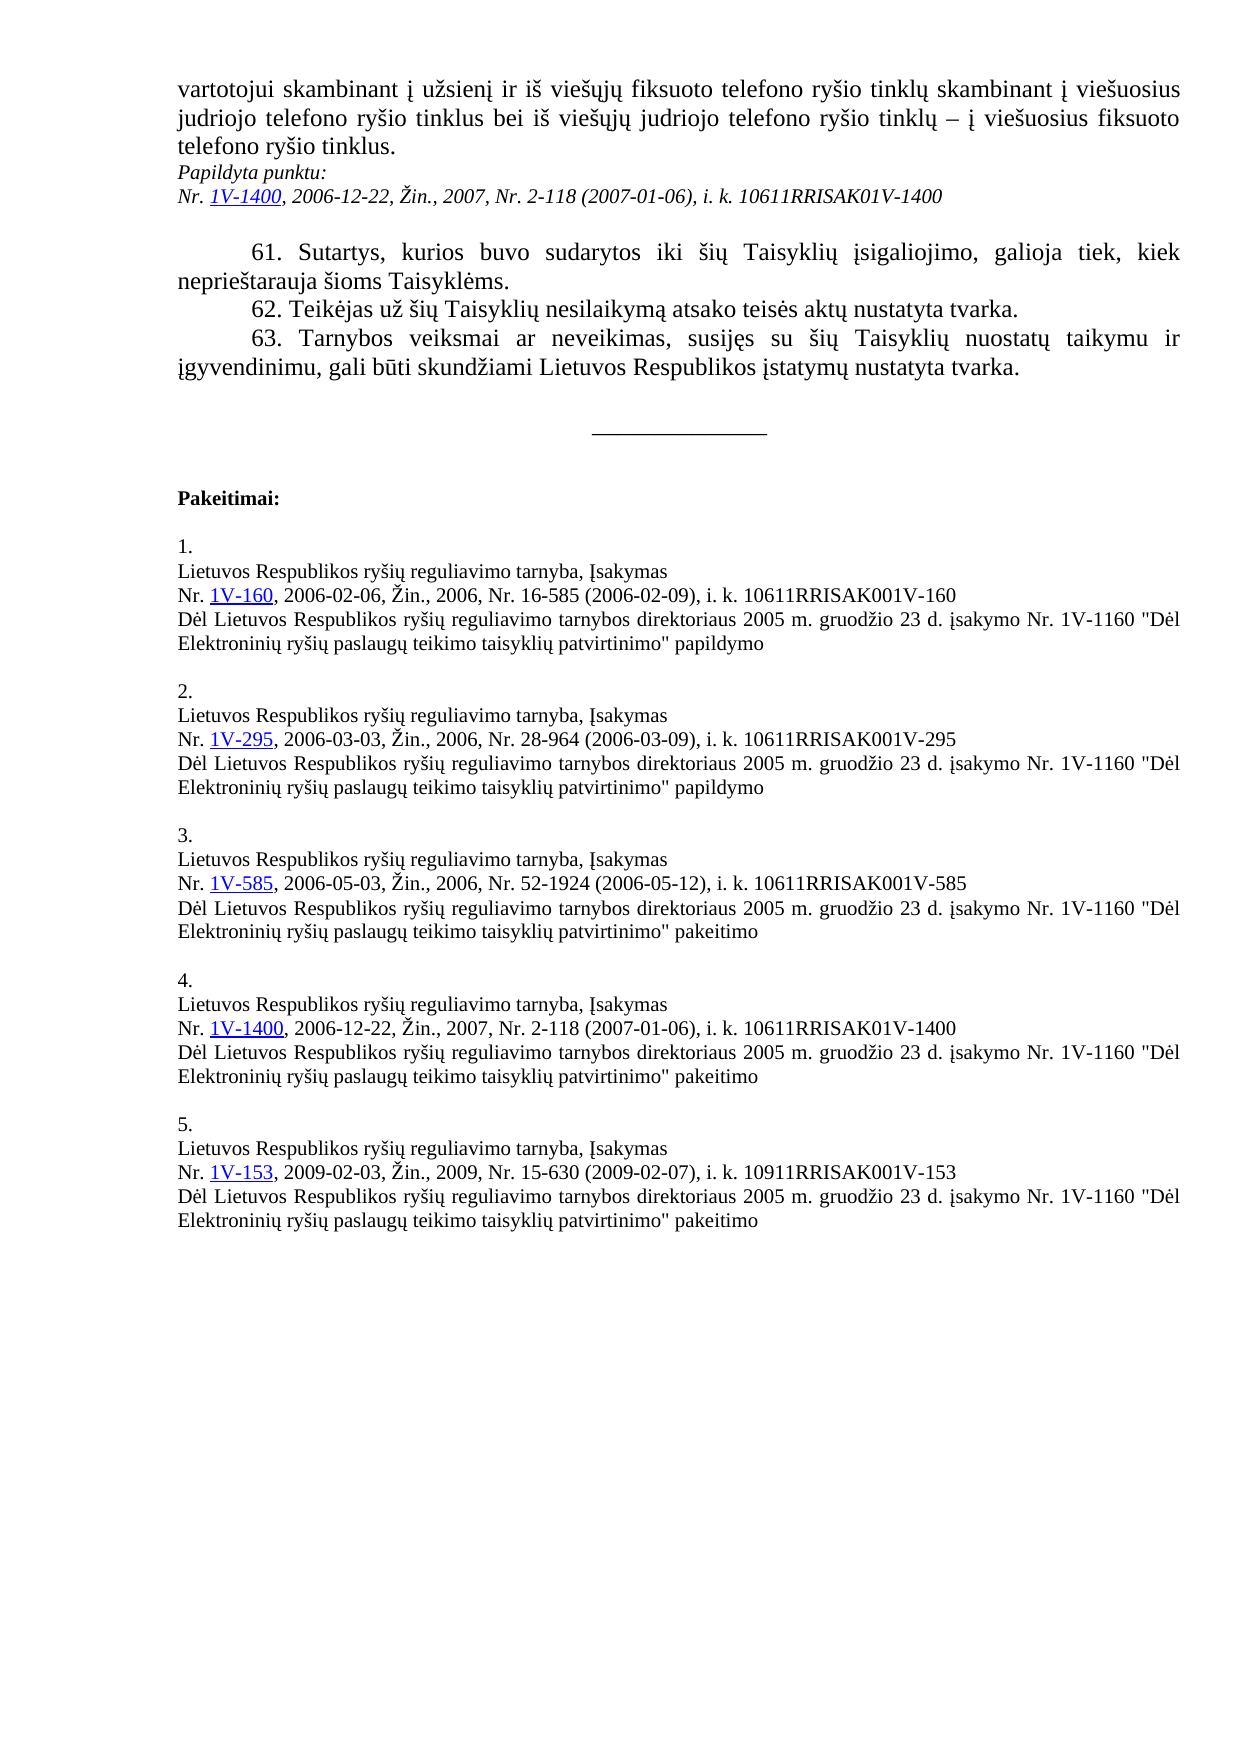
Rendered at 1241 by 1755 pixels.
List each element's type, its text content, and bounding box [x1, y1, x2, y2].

text Lietuvos Respublikos ryšių reguliavimo tarnyba, Įsakymas [177, 992, 1181, 1016]
text 62. Teikėjas už šių Taisyklių nesilaikymą atsako teisės aktų nustatyta tvarka. [177, 294, 1181, 323]
text 3. [177, 823, 1181, 847]
text Nr. 1V-1400, 2006-12-22, Žin., 2007, Nr. 2-118 (2007-01-06), i. k. 10611RRISAK01V-1400 [177, 1016, 1181, 1040]
text Dėl Lietuvos Respublikos ryšių reguliavimo tarnybos direktoriaus 2005 m. gruodžio 23 d. įsakymo Nr. 1V-1160 "Dėl Elektroninių ryšių paslaugų teikimo taisyklių patvirtinimo" pakeitimo [177, 1184, 1181, 1232]
text 61. Sutartys, kurios buvo sudarytos iki šių Taisyklių įsigaliojimo, galioja tiek, kiek neprieštarauja šioms Taisyklėms. [177, 237, 1181, 294]
text Nr. 1V-160, 2006-02-06, Žin., 2006, Nr. 16-585 (2006-02-09), i. k. 10611RRISAK001V-160 [177, 583, 1181, 607]
text Lietuvos Respublikos ryšių reguliavimo tarnyba, Įsakymas [177, 847, 1181, 871]
text Dėl Lietuvos Respublikos ryšių reguliavimo tarnybos direktoriaus 2005 m. gruodžio 23 d. įsakymo Nr. 1V-1160 "Dėl Elektroninių ryšių paslaugų teikimo taisyklių patvirtinimo" pakeitimo [177, 1040, 1181, 1088]
text vartotojui skambinant į užsienį ir iš viešųjų fiksuoto telefono ryšio tinklų skambinant į viešuosius judriojo telefono ryšio tinklus bei iš viešųjų judriojo telefono ryšio tinklų – į viešuosius fiksuoto telefono ryšio tinklus. [177, 74, 1181, 160]
text Pakeitimai: [177, 486, 1181, 510]
text 1. [177, 534, 1181, 558]
text 2. [177, 679, 1181, 703]
text Dėl Lietuvos Respublikos ryšių reguliavimo tarnybos direktoriaus 2005 m. gruodžio 23 d. įsakymo Nr. 1V-1160 "Dėl Elektroninių ryšių paslaugų teikimo taisyklių patvirtinimo" pakeitimo [177, 895, 1181, 943]
text Nr. 1V-585, 2006-05-03, Žin., 2006, Nr. 52-1924 (2006-05-12), i. k. 10611RRISAK001V-585 [177, 871, 1181, 895]
text 63. Tarnybos veiksmai ar neveikimas, susijęs su šių Taisyklių nuostatų taikymu ir įgyvendinimu, gali būti skundžiami Lietuvos Respublikos įstatymų nustatyta tvarka. [177, 323, 1181, 381]
text Nr. 1V-153, 2009-02-03, Žin., 2009, Nr. 15-630 (2009-02-07), i. k. 10911RRISAK001V-153 [177, 1160, 1181, 1184]
text Dėl Lietuvos Respublikos ryšių reguliavimo tarnybos direktoriaus 2005 m. gruodžio 23 d. įsakymo Nr. 1V-1160 "Dėl Elektroninių ryšių paslaugų teikimo taisyklių patvirtinimo" papildymo [177, 751, 1181, 799]
text Lietuvos Respublikos ryšių reguliavimo tarnyba, Įsakymas [177, 558, 1181, 583]
text 5. [177, 1112, 1181, 1136]
text Dėl Lietuvos Respublikos ryšių reguliavimo tarnybos direktoriaus 2005 m. gruodžio 23 d. įsakymo Nr. 1V-1160 "Dėl Elektroninių ryšių paslaugų teikimo taisyklių patvirtinimo" papildymo [177, 607, 1181, 655]
text Nr. 1V-295, 2006-03-03, Žin., 2006, Nr. 28-964 (2006-03-09), i. k. 10611RRISAK001V-295 [177, 727, 1181, 751]
text ______________ [177, 409, 1181, 438]
text Papildyta punktu: [177, 160, 1181, 184]
text Nr. 1V-1400, 2006-12-22, Žin., 2007, Nr. 2-118 (2007-01-06), i. k. 10611RRISAK01V-1400 [177, 184, 1181, 208]
text Lietuvos Respublikos ryšių reguliavimo tarnyba, Įsakymas [177, 1136, 1181, 1160]
text 4. [177, 968, 1181, 992]
text Lietuvos Respublikos ryšių reguliavimo tarnyba, Įsakymas [177, 703, 1181, 727]
